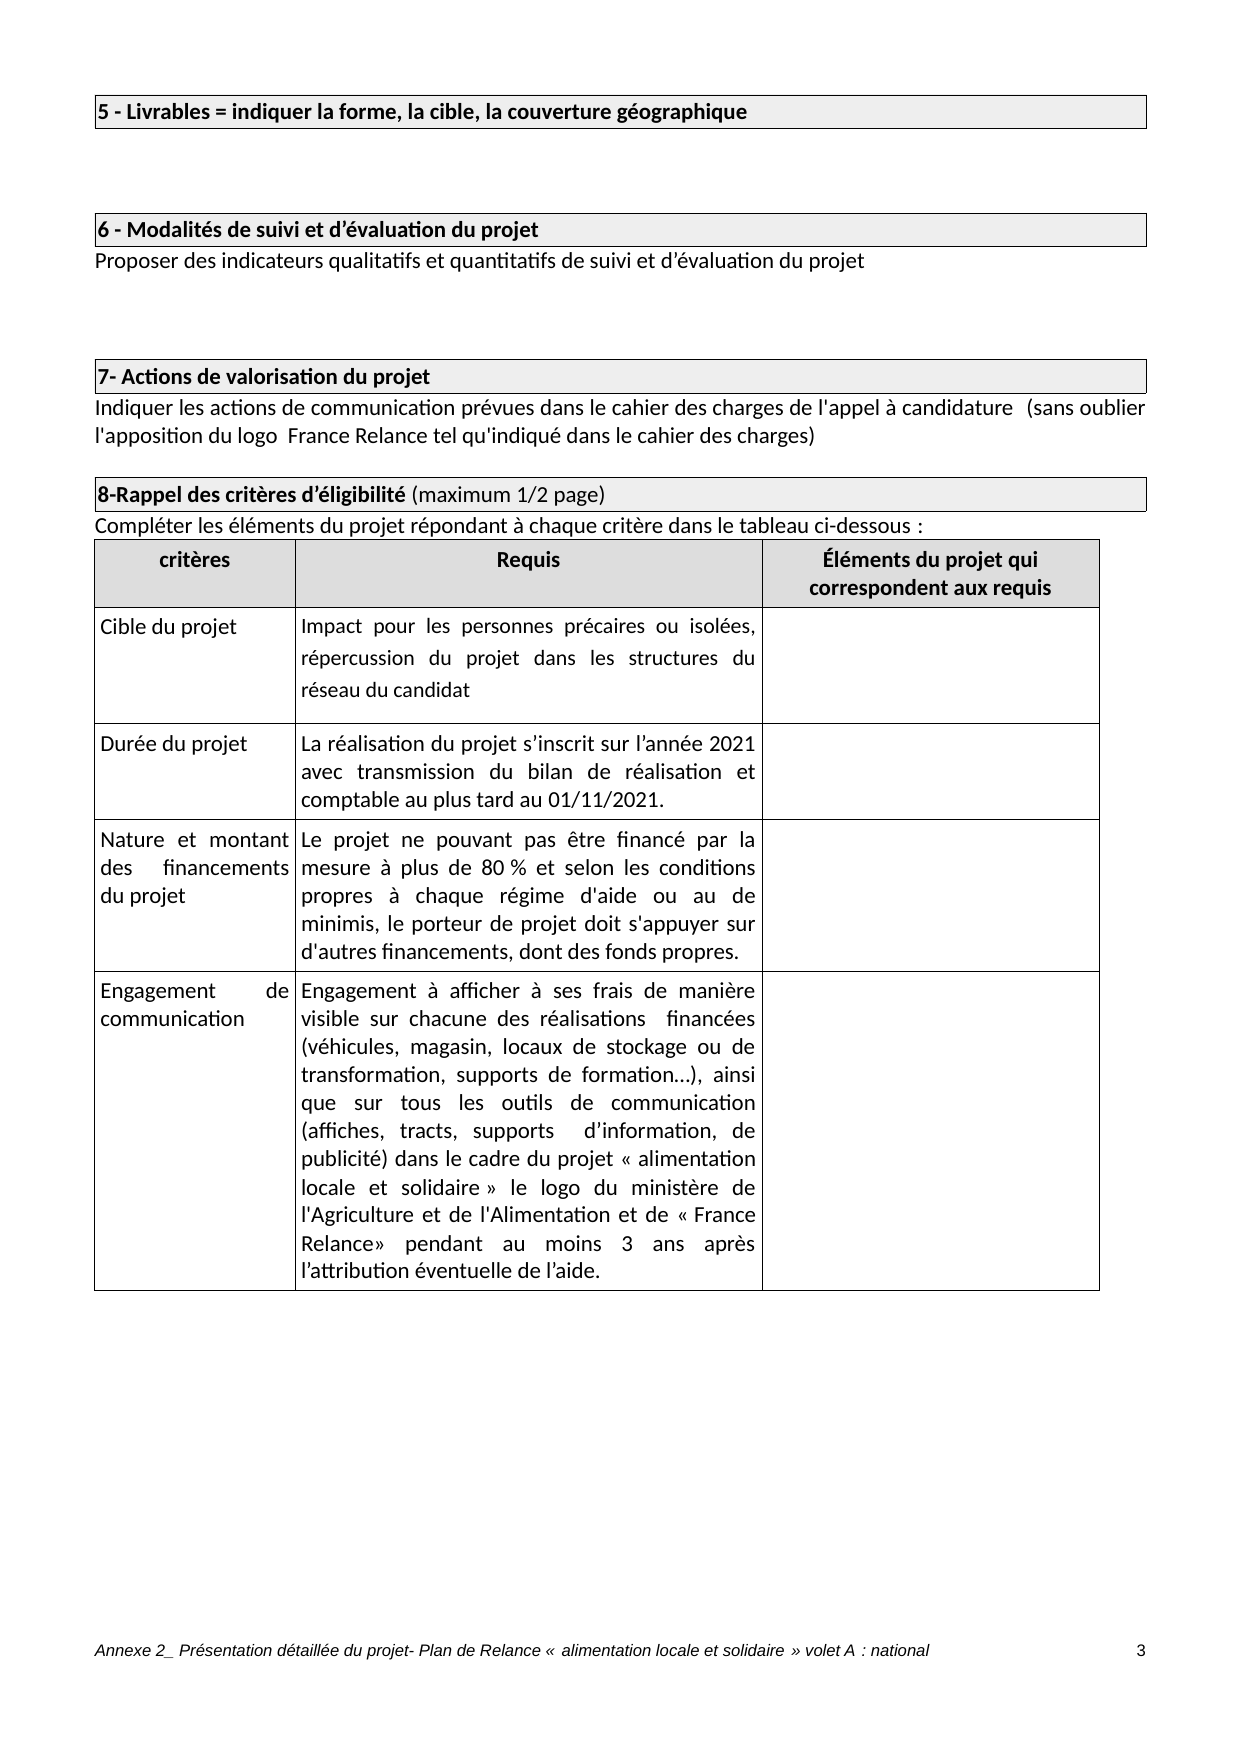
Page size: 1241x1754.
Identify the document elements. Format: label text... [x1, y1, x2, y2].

text 8-Rappel des critères d’éligibilité (maximum 1/2 page) [96, 478, 1146, 511]
table_cell Le projet ne pouvant pas être financé par la mesure à plus de 80 % et selon les conditions propres à chaque régime d'aide ou au de minimis, le porteur de projet doit s'appuyer sur d'autres financements, dont des fonds propres. [296, 820, 762, 971]
table_header Éléments du projet qui correspondent aux requis [763, 540, 1099, 607]
table_cell La réalisation du projet s’inscrit sur l’année 2021 avec transmission du bilan de réalisation et comptable au plus tard au 01/11/2021. [296, 724, 762, 819]
table_header critères [95, 540, 295, 607]
table_cell Nature et montant des financements du projet [95, 820, 295, 971]
table_cell [763, 608, 1099, 723]
text Compléter les éléments du projet répondant à chaque critère dans le tableau ci-dessous : [94, 511, 1146, 539]
text 6 - Modalités de suivi et d’évaluation du projet [96, 214, 1146, 246]
table_cell Engagement de communication [95, 972, 295, 1290]
table_cell Cible du projet [95, 608, 295, 723]
table_cell Impact pour les personnes précaires ou isolées, répercussion du projet dans les structures du réseau du candidat [296, 608, 762, 723]
table_cell Engagement à afficher à ses frais de manière visible sur chacune des réalisations financées (véhicules, magasin, locaux de stockage ou de transformation, supports de formation…), ainsi que sur tous les outils de communication (affiches, tracts, supports d’information, de publicité) dans le cadre du projet « alimentation locale et solidaire » le logo du ministère de l'Agriculture et de l'Alimentation et de « France Relance» pendant au moins 3 ans après l’attribution éventuelle de l’aide. [296, 972, 762, 1290]
table_header Requis [296, 540, 762, 607]
text Indiquer les actions de communication prévues dans le cahier des charges de l'appel à candidature (sans oublier l'apposition du logo France Relance tel qu'indiqué dans le cahier des charges) [94, 393, 1146, 449]
text 7- Actions de valorisation du projet [96, 360, 1146, 393]
text 5 - Livrables = indiquer la forme, la cible, la couverture géographique [96, 96, 1146, 128]
table_cell [763, 820, 1099, 971]
table_cell Durée du projet [95, 724, 295, 819]
table_cell [763, 972, 1099, 1290]
table_cell [763, 724, 1099, 819]
text Proposer des indicateurs qualitatifs et quantitatifs de suivi et d’évaluation du projet [94, 247, 1146, 275]
